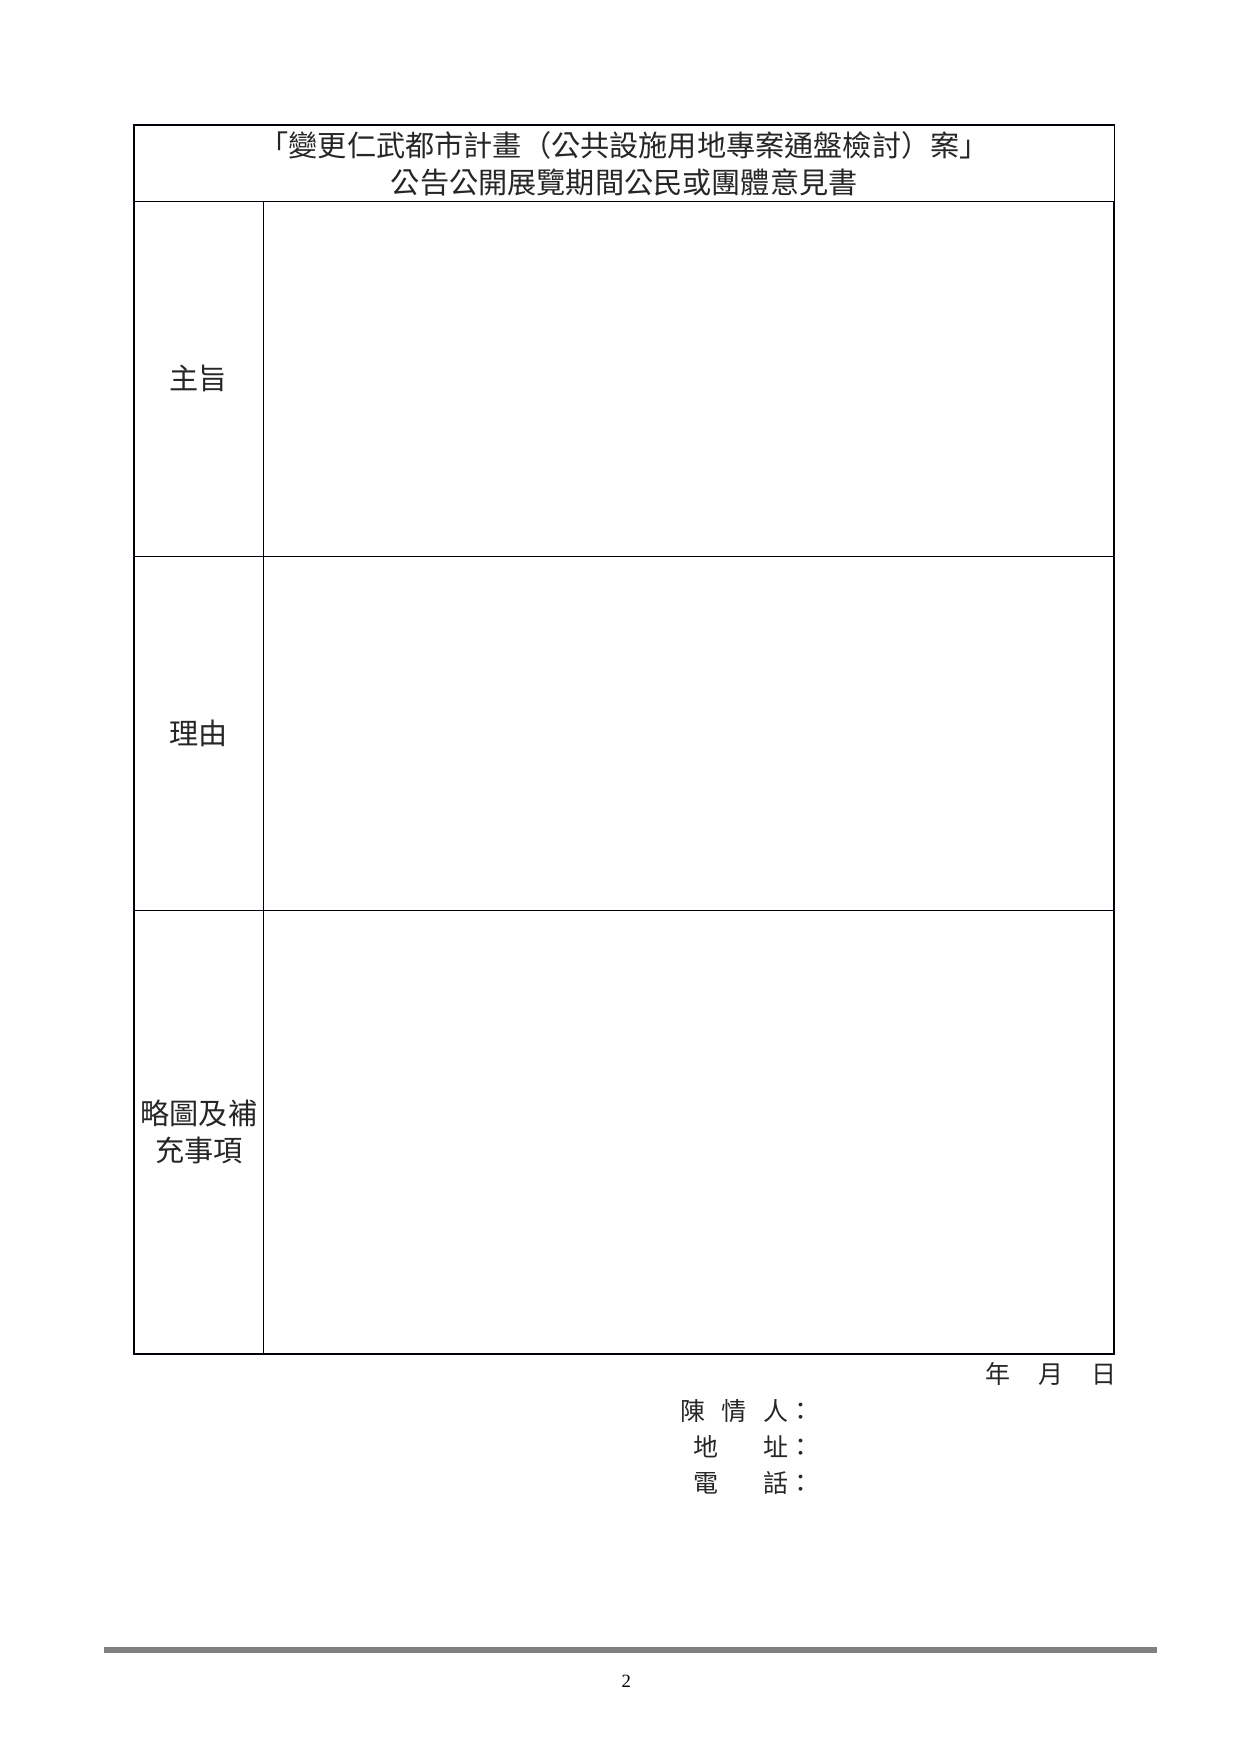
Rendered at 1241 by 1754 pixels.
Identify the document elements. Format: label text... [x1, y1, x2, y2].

text 電 話： [136, 1464, 1116, 1500]
text 年 月 日 [136, 1355, 1116, 1391]
table_cell [264, 202, 1113, 556]
table_cell 略圖及補充事項 [135, 911, 263, 1353]
table_cell 理由 [135, 557, 263, 910]
table_header 「變更仁武都市計畫（公共設施用地專案通盤檢討）案」 公告公開展覽期間公民或團體意見書 [135, 126, 1114, 201]
table_cell [264, 911, 1113, 1353]
table_cell 主旨 [135, 202, 263, 556]
text 陳 情 人： [136, 1391, 1116, 1427]
table_cell [264, 557, 1113, 910]
text 地 址： [136, 1427, 1116, 1464]
